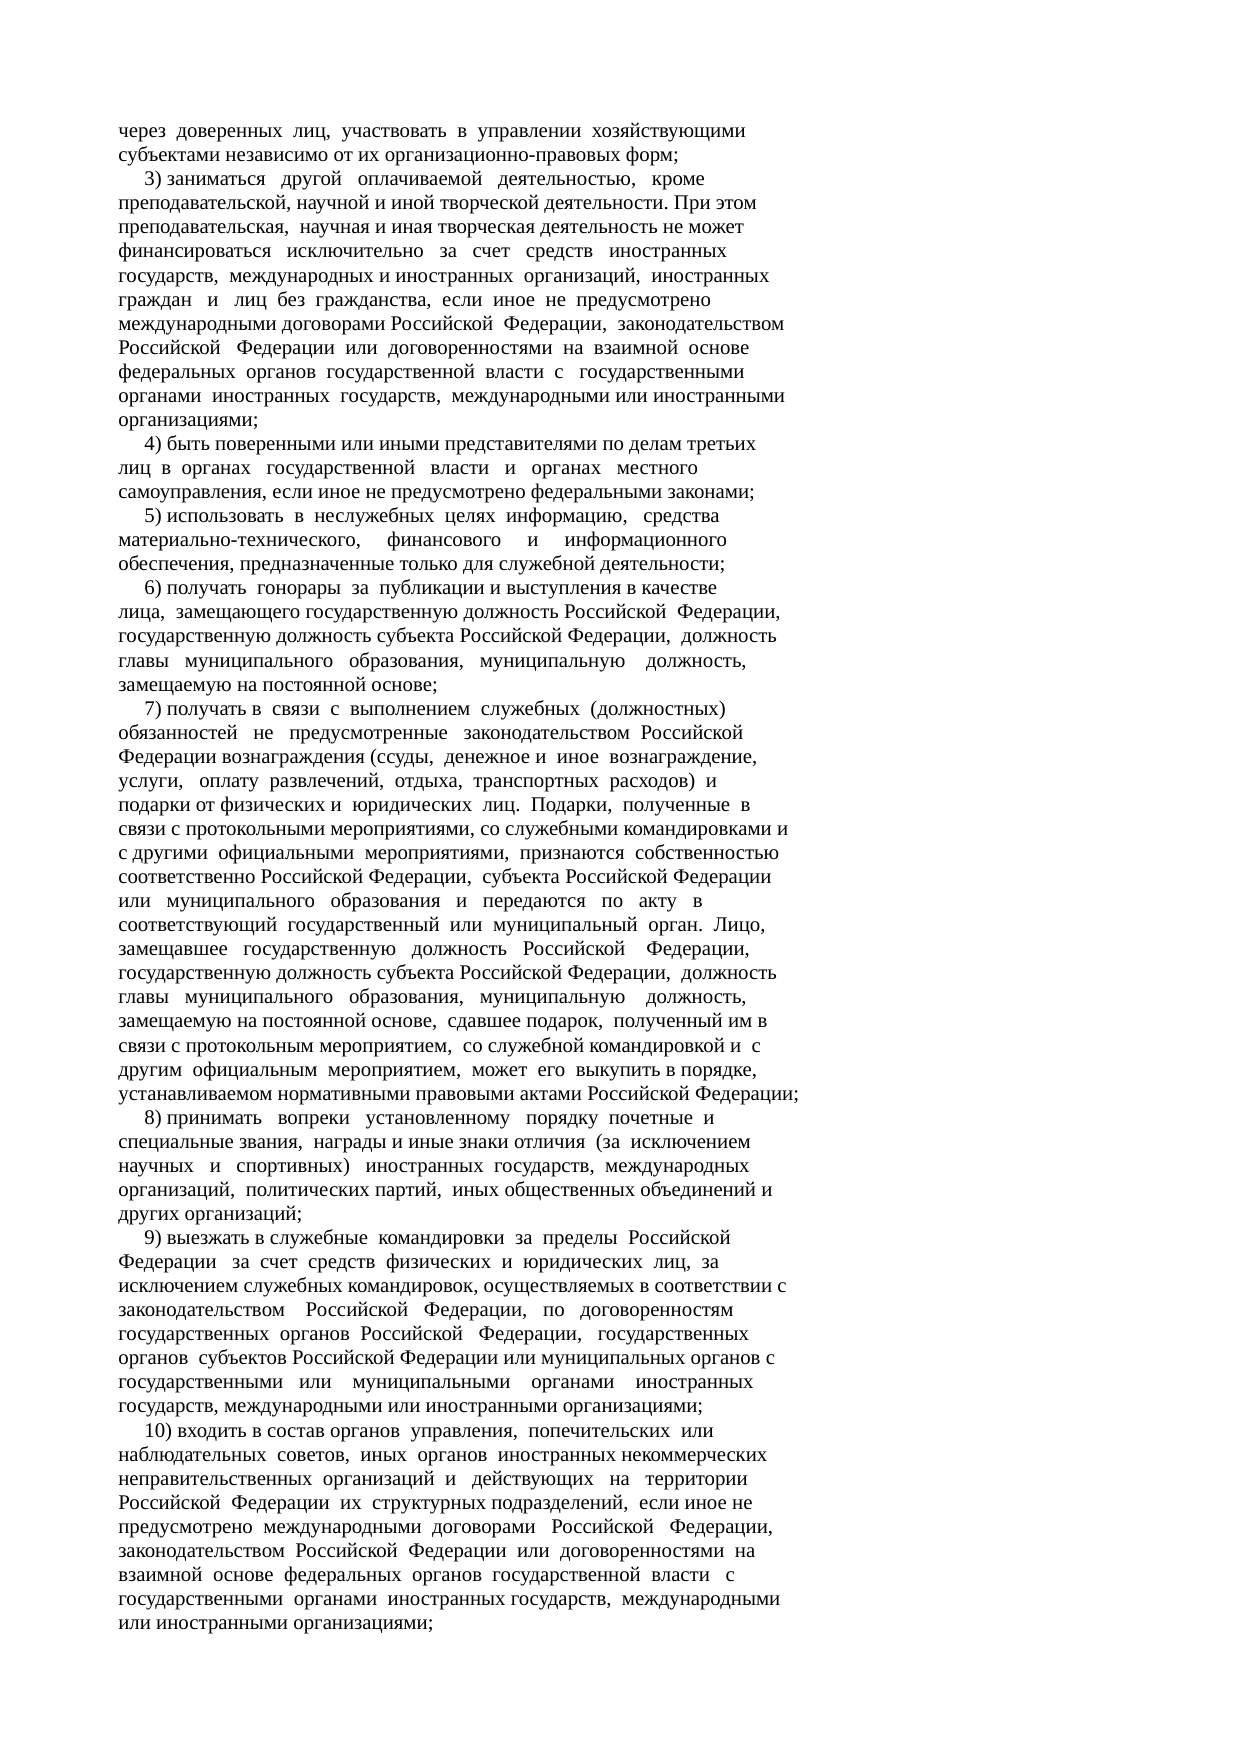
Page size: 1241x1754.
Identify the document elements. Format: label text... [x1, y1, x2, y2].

text 10) входить в состав органов управления, попечительских или [118, 1417, 1122, 1442]
text главы муниципального образования, муниципальную должность, [118, 647, 1122, 672]
text федеральных органов государственной власти с государственными [118, 359, 1122, 383]
text финансироваться исключительно за счет средств иностранных [118, 238, 1122, 262]
text преподавательская, научная и иная творческая деятельность не может [118, 214, 1122, 238]
text связи с протокольным мероприятием, со служебной командировкой и с [118, 1032, 1122, 1057]
text 7) получать в связи с выполнением служебных (должностных) [118, 696, 1122, 720]
text других организаций; [118, 1201, 1122, 1225]
text 3) заниматься другой оплачиваемой деятельностью, кроме [118, 166, 1122, 190]
text Федерации вознаграждения (ссуды, денежное и иное вознаграждение, [118, 744, 1122, 768]
text или муниципального образования и передаются по акту в [118, 888, 1122, 912]
text государственными органами иностранных государств, международными [118, 1586, 1122, 1610]
text наблюдательных советов, иных органов иностранных некоммерческих [118, 1442, 1122, 1466]
text научных и спортивных) иностранных государств, международных [118, 1153, 1122, 1177]
text через доверенных лиц, участвовать в управлении хозяйствующими [118, 118, 1122, 142]
text замещавшее государственную должность Российской Федерации, [118, 936, 1122, 960]
text подарки от физических и юридических лиц. Подарки, полученные в [118, 792, 1122, 816]
text соответственно Российской Федерации, субъекта Российской Федерации [118, 864, 1122, 888]
text предусмотрено международными договорами Российской Федерации, [118, 1514, 1122, 1538]
text услуги, оплату развлечений, отдыха, транспортных расходов) и [118, 768, 1122, 792]
text связи с протокольными мероприятиями, со служебными командировками и [118, 816, 1122, 840]
text лица, замещающего государственную должность Российской Федерации, [118, 599, 1122, 623]
text 5) использовать в неслужебных целях информацию, средства [118, 503, 1122, 527]
text 8) принимать вопреки установленному порядку почетные и [118, 1105, 1122, 1129]
text другим официальным мероприятием, может его выкупить в порядке, [118, 1057, 1122, 1081]
text Российской Федерации их структурных подразделений, если иное не [118, 1490, 1122, 1514]
text или иностранными организациями; [118, 1610, 1122, 1634]
text главы муниципального образования, муниципальную должность, [118, 984, 1122, 1008]
text органов субъектов Российской Федерации или муниципальных органов с [118, 1345, 1122, 1369]
text обеспечения, предназначенные только для служебной деятельности; [118, 551, 1122, 575]
text исключением служебных командировок, осуществляемых в соответствии с [118, 1273, 1122, 1297]
text Российской Федерации или договоренностями на взаимной основе [118, 335, 1122, 359]
text специальные звания, награды и иные знаки отличия (за исключением [118, 1129, 1122, 1153]
text законодательством Российской Федерации, по договоренностям [118, 1297, 1122, 1321]
text государственную должность субъекта Российской Федерации, должность [118, 623, 1122, 647]
text государственными или муниципальными органами иностранных [118, 1369, 1122, 1393]
text замещаемую на постоянной основе, сдавшее подарок, полученный им в [118, 1008, 1122, 1032]
text неправительственных организаций и действующих на территории [118, 1466, 1122, 1490]
text 6) получать гонорары за публикации и выступления в качестве [118, 575, 1122, 599]
text устанавливаемом нормативными правовыми актами Российской Федерации; [118, 1081, 1122, 1105]
text 9) выезжать в служебные командировки за пределы Российской [118, 1225, 1122, 1249]
text замещаемую на постоянной основе; [118, 672, 1122, 696]
text материально-технического, финансового и информационного [118, 527, 1122, 551]
text государственную должность субъекта Российской Федерации, должность [118, 960, 1122, 984]
text преподавательской, научной и иной творческой деятельности. При этом [118, 190, 1122, 214]
text государственных органов Российской Федерации, государственных [118, 1321, 1122, 1345]
text органами иностранных государств, международными или иностранными [118, 383, 1122, 407]
text международными договорами Российской Федерации, законодательством [118, 311, 1122, 335]
text обязанностей не предусмотренные законодательством Российской [118, 720, 1122, 744]
text организациями; [118, 407, 1122, 431]
text Федерации за счет средств физических и юридических лиц, за [118, 1249, 1122, 1273]
text законодательством Российской Федерации или договоренностями на [118, 1538, 1122, 1562]
text самоуправления, если иное не предусмотрено федеральными законами; [118, 479, 1122, 503]
text взаимной основе федеральных органов государственной власти с [118, 1562, 1122, 1586]
text лиц в органах государственной власти и органах местного [118, 455, 1122, 479]
text субъектами независимо от их организационно-правовых форм; [118, 142, 1122, 166]
text организаций, политических партий, иных общественных объединений и [118, 1177, 1122, 1201]
text соответствующий государственный или муниципальный орган. Лицо, [118, 912, 1122, 936]
text государств, международными или иностранными организациями; [118, 1393, 1122, 1417]
text граждан и лиц без гражданства, если иное не предусмотрено [118, 287, 1122, 311]
text 4) быть поверенными или иными представителями по делам третьих [118, 431, 1122, 455]
text государств, международных и иностранных организаций, иностранных [118, 262, 1122, 287]
text с другими официальными мероприятиями, признаются собственностью [118, 840, 1122, 864]
